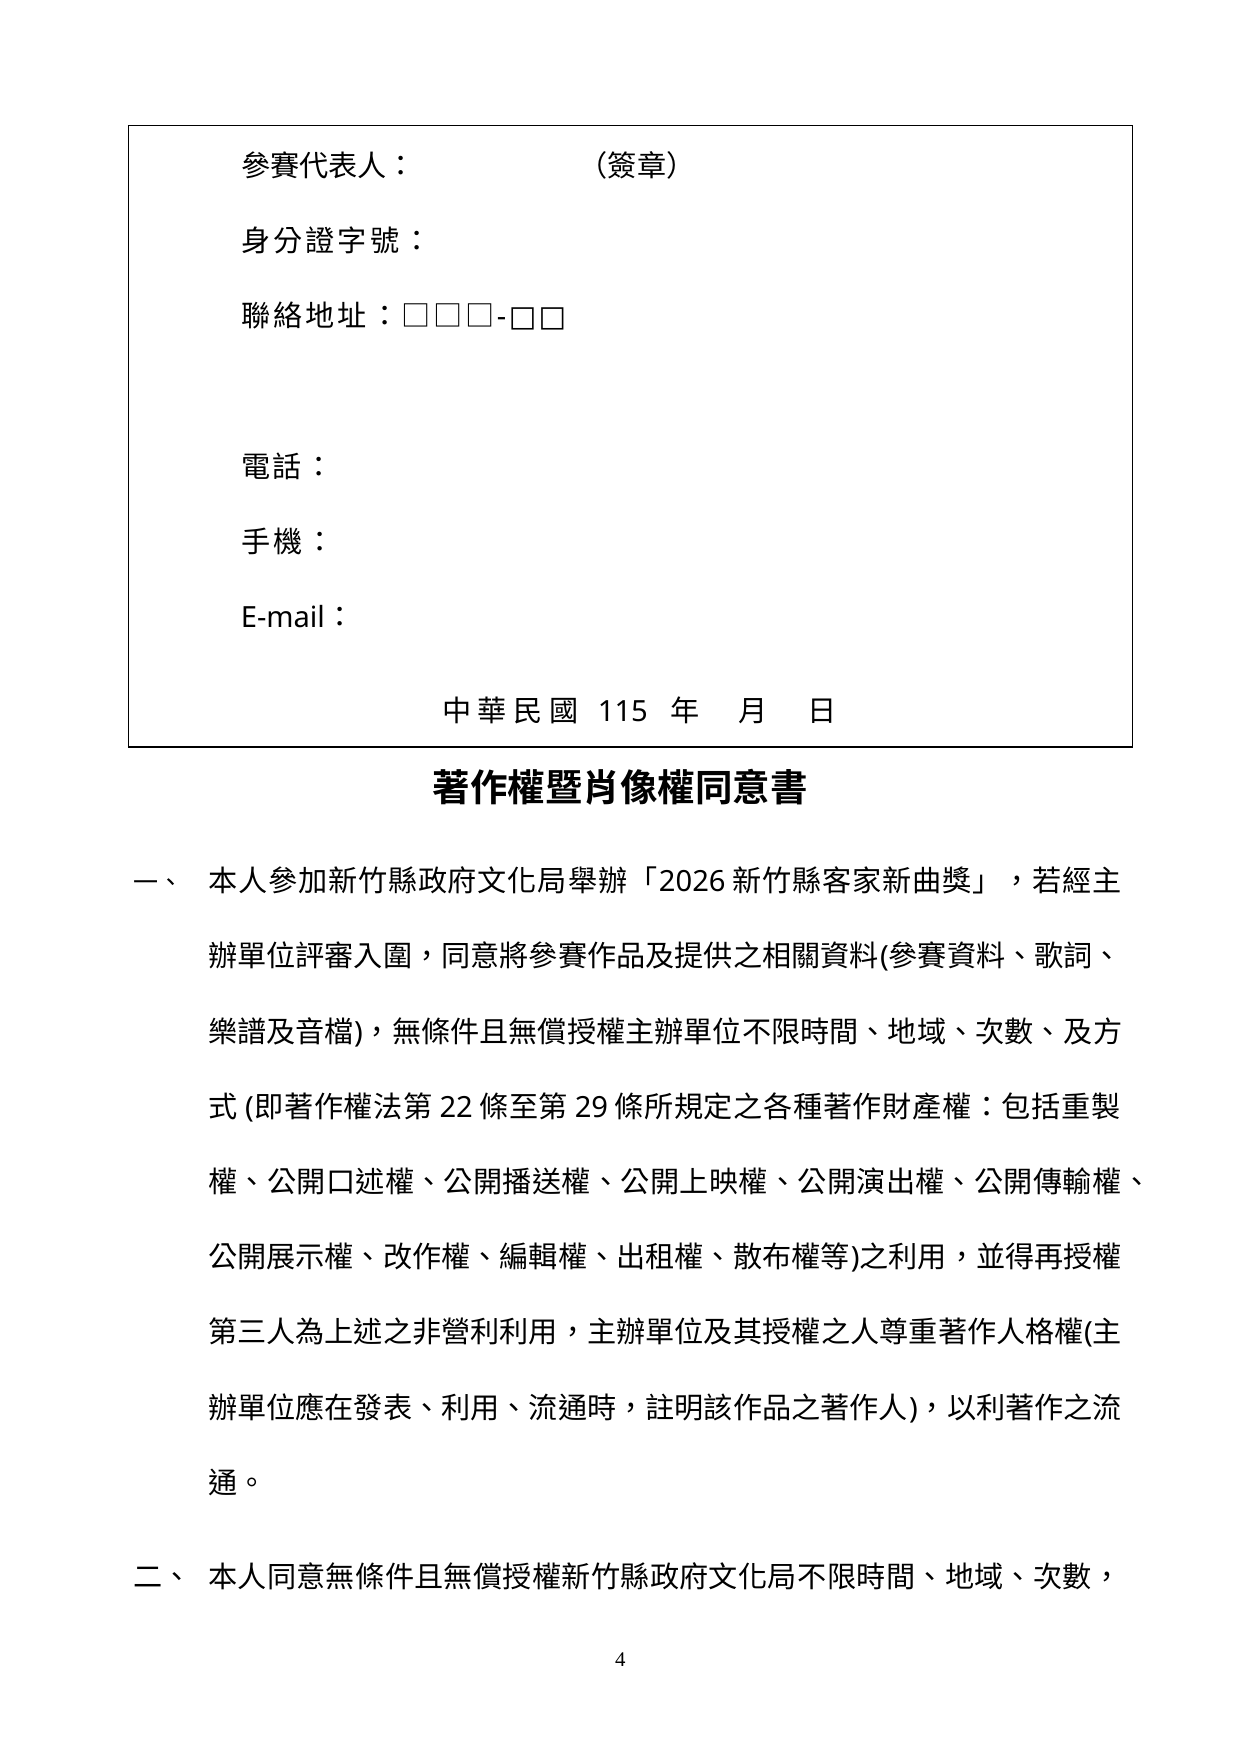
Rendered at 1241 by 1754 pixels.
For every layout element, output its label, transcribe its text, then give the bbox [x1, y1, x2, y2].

table_cell 參賽代表人： （簽章） 身分證字號： 聯絡地址：□□□-□□ 電話： 手機： E-mail： 中 華 民 國 115 年 月 日 [129, 126, 1132, 746]
text 著作權暨肖像權同意書 [118, 747, 1122, 823]
list 本人同意無條件且無償授權新竹縣政府文化局不限時間、地域、次數， [133, 1537, 1122, 1612]
list 本人參加新竹縣政府文化局舉辦「2026新竹縣客家新曲獎」，若經主辦單位評審入圍，同意將參賽作品及提供之相關資料(參賽資料、歌詞、樂譜及音檔)，無條件且無償授權主辦單位不限時間、地域、次數、及方式 (即著作權法第22條至第29條所規定之各種著作財產權：包括重製權、公開口述權、公開播送權、公開上映權、公開演出權、公開傳輸權、公開展示權、改作權、編輯權、出租權、散布權等)之利用，並得再授權第三人為上述之非營利利用，主辦單位及其授權之人尊重著作人格權(主辦單位應在發表、利用、流通時，註明該作品之著作人)，以利著作之流通。 [133, 841, 1122, 1518]
